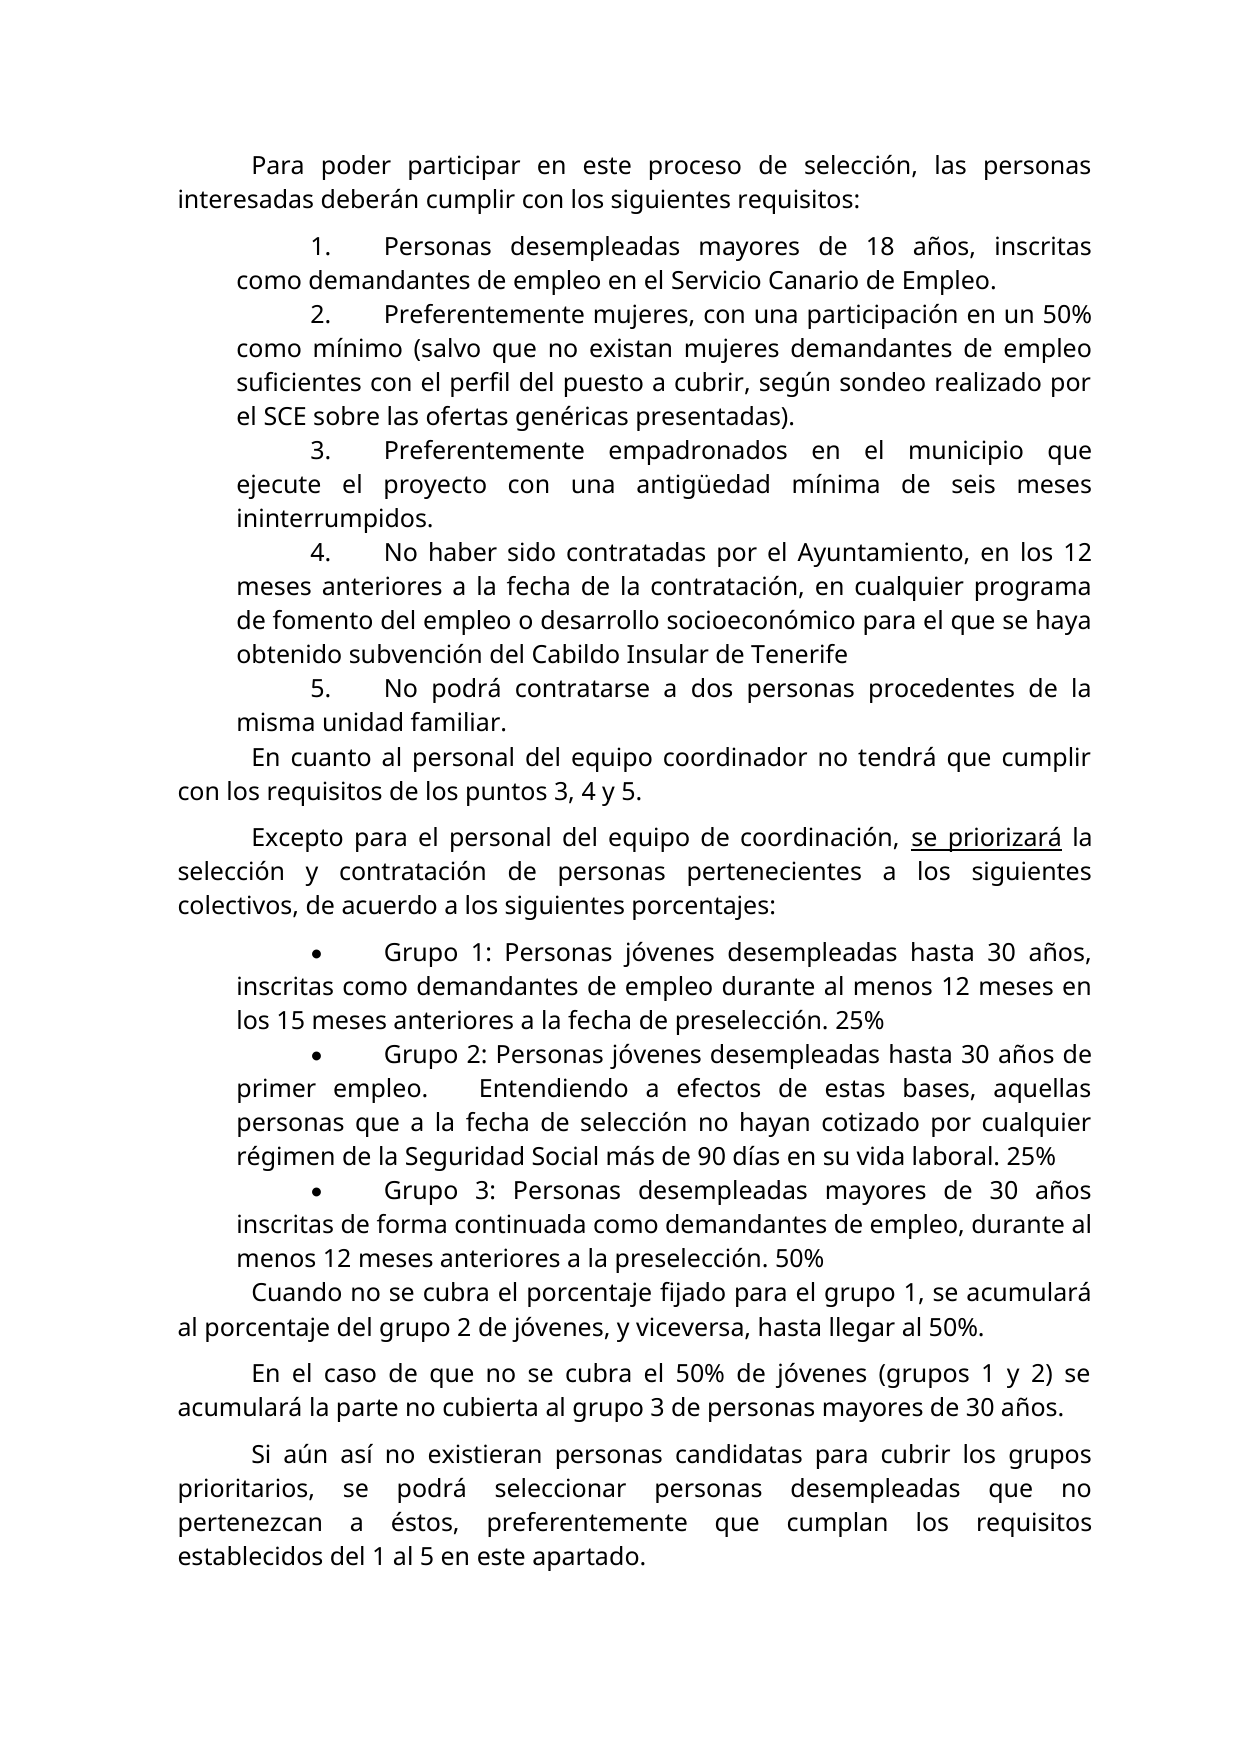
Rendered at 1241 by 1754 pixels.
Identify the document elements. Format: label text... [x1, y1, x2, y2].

list Personas desempleadas mayores de 18 años, inscritas como demandantes de empleo en el Servicio Canario de Empleo. [236, 228, 1093, 296]
text En cuanto al personal del equipo coordinador no tendrá que cumplir con los requisitos de los puntos 3, 4 y 5. [177, 739, 1093, 807]
list Preferentemente empadronados en el municipio que ejecute el proyecto con una antigüedad mínima de seis meses ininterrumpidos. [236, 433, 1093, 535]
list No haber sido contratadas por el Ayuntamiento, en los 12 meses anteriores a la fecha de la contratación, en cualquier programa de fomento del empleo o desarrollo socioeconómico para el que se haya obtenido subvención del Cabildo Insular de Tenerife [236, 535, 1093, 671]
text En el caso de que no se cubra el 50% de jóvenes (grupos 1 y 2) se acumulará la parte no cubierta al grupo 3 de personas mayores de 30 años. [177, 1356, 1093, 1424]
list Grupo 2: Personas jóvenes desempleadas hasta 30 años de primer empleo. Entendiendo a efectos de estas bases, aquellas personas que a la fecha de selección no hayan cotizado por cualquier régimen de la Seguridad Social más de 90 días en su vida laboral. 25% [236, 1037, 1093, 1173]
text Excepto para el personal del equipo de coordinación, se priorizará la selección y contratación de personas pertenecientes a los siguientes colectivos, de acuerdo a los siguientes porcentajes: [177, 820, 1093, 922]
text Cuando no se cubra el porcentaje fijado para el grupo 1, se acumulará al porcentaje del grupo 2 de jóvenes, y viceversa, hasta llegar al 50%. [177, 1275, 1093, 1343]
list No podrá contratarse a dos personas procedentes de la misma unidad familiar. [236, 671, 1093, 739]
list Grupo 3: Personas desempleadas mayores de 30 años inscritas de forma continuada como demandantes de empleo, durante al menos 12 meses anteriores a la preselección. 50% [236, 1173, 1093, 1275]
list Preferentemente mujeres, con una participación en un 50% como mínimo (salvo que no existan mujeres demandantes de empleo suficientes con el perfil del puesto a cubrir, según sondeo realizado por el SCE sobre las ofertas genéricas presentadas). [236, 296, 1093, 433]
text Si aún así no existieran personas candidatas para cubrir los grupos prioritarios, se podrá seleccionar personas desempleadas que no pertenezcan a éstos, preferentemente que cumplan los requisitos establecidos del 1 al 5 en este apartado. [177, 1436, 1093, 1573]
list Grupo 1: Personas jóvenes desempleadas hasta 30 años, inscritas como demandantes de empleo durante al menos 12 meses en los 15 meses anteriores a la fecha de preselección. 25% [236, 934, 1093, 1037]
text Para poder participar en este proceso de selección, las personas interesadas deberán cumplir con los siguientes requisitos: [177, 148, 1093, 216]
